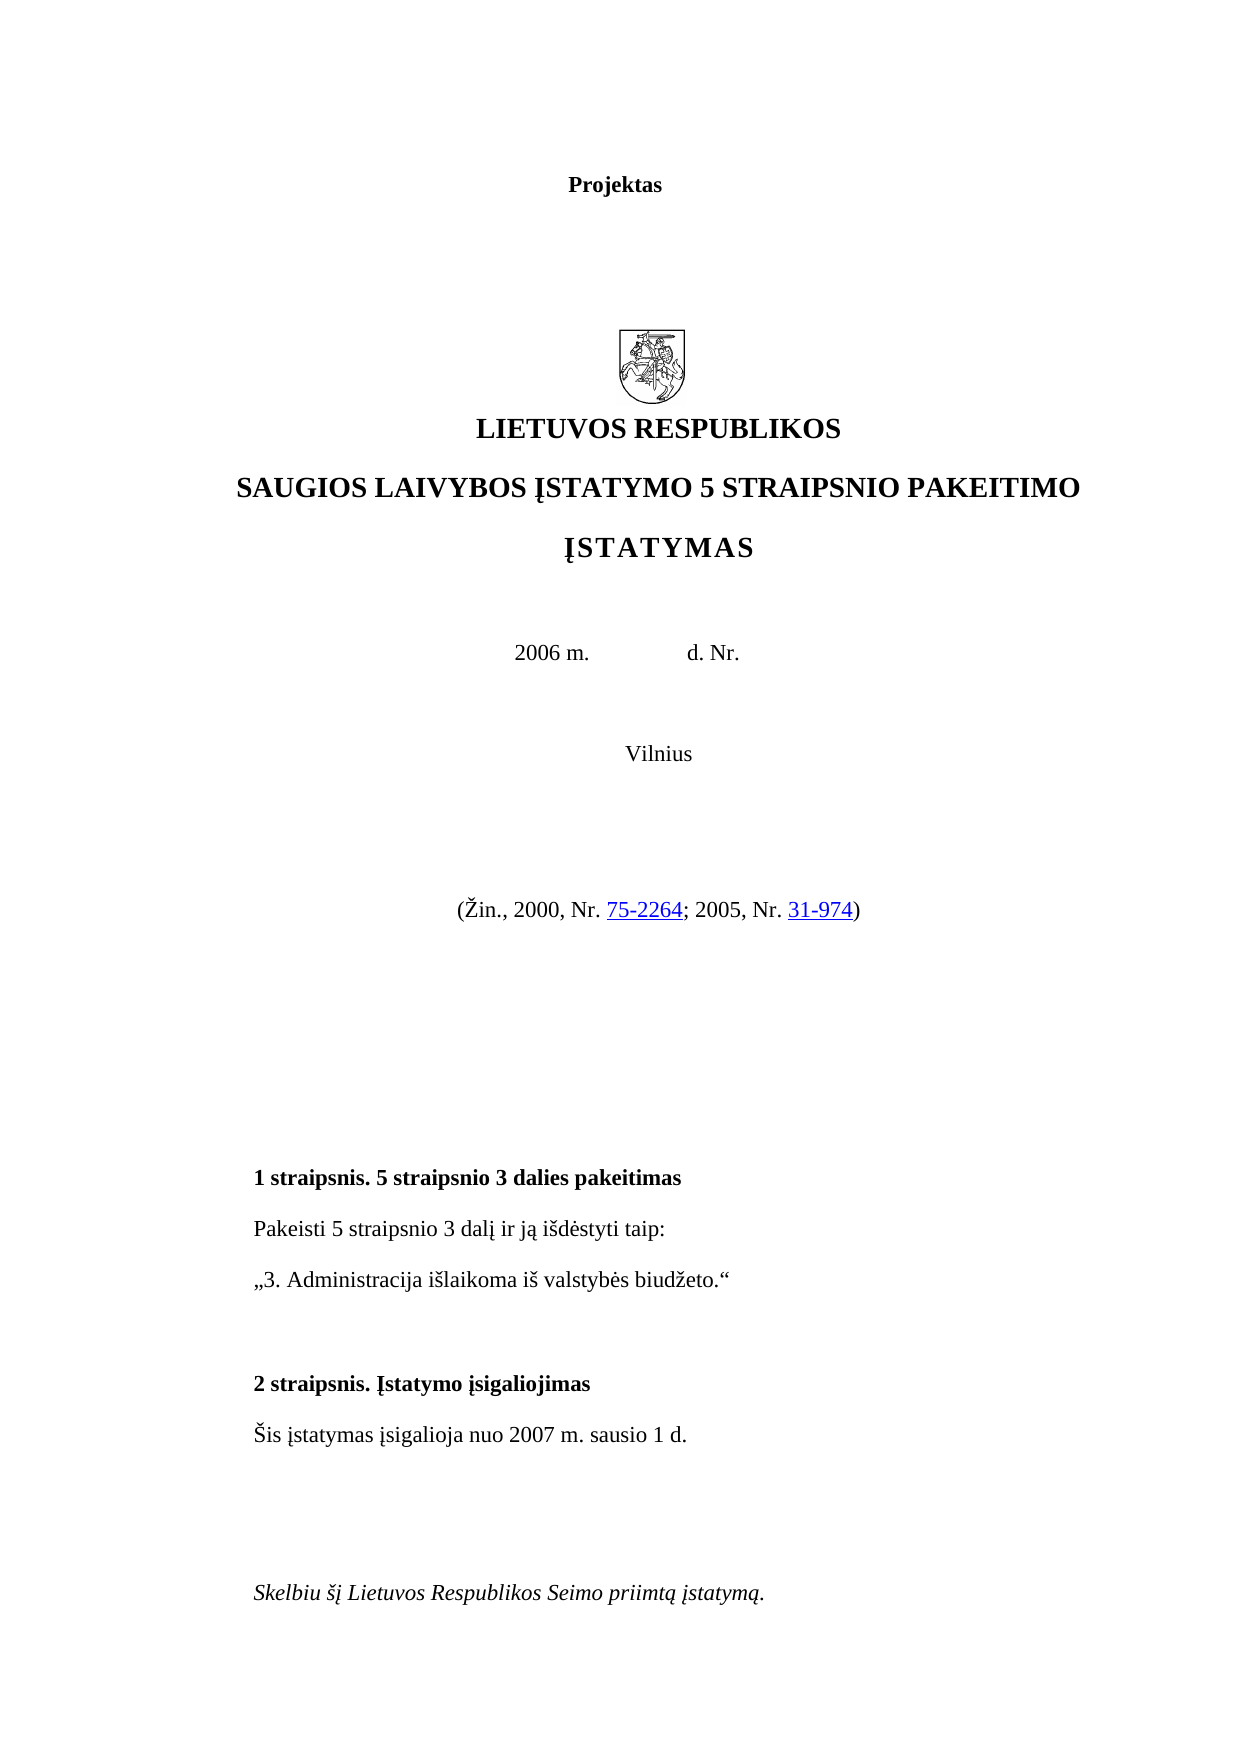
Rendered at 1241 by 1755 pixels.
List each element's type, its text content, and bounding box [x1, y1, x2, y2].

text ĮSTATYMAS [118, 530, 1199, 563]
text Pakeisti 5 straipsnio 3 dalį ir ją išdėstyti taip: [118, 1215, 1199, 1242]
text 2 straipsnis. Įstatymo įsigaliojimas [118, 1370, 1199, 1397]
text 2006 m. d. Nr. [118, 639, 1199, 665]
text Skelbiu šį Lietuvos Respublikos Seimo priimtą įstatymą. [118, 1578, 1199, 1605]
text SAUGIOS LAIVYBOS ĮSTATYMO 5 STRAIPSNIO PAKEITIMO [118, 470, 1199, 504]
text „3. Administracija išlaikoma iš valstybės biudžeto.“ [118, 1266, 1199, 1293]
text Projektas [118, 171, 1199, 197]
text 1 straipsnis. 5 straipsnio 3 dalies pakeitimas [118, 1164, 1199, 1191]
table_header [118, 328, 608, 411]
text Šis įstatymas įsigalioja nuo 2007 m. sausio 1 d. [118, 1421, 1199, 1448]
text (Žin., 2000, Nr. 75-2264; 2005, Nr. 31-974) [118, 896, 1199, 922]
text Vilnius [118, 740, 1199, 766]
text LIETUVOS RESPUBLIKOS [118, 411, 1199, 444]
table_header [608, 328, 697, 411]
table_header [697, 328, 1196, 411]
